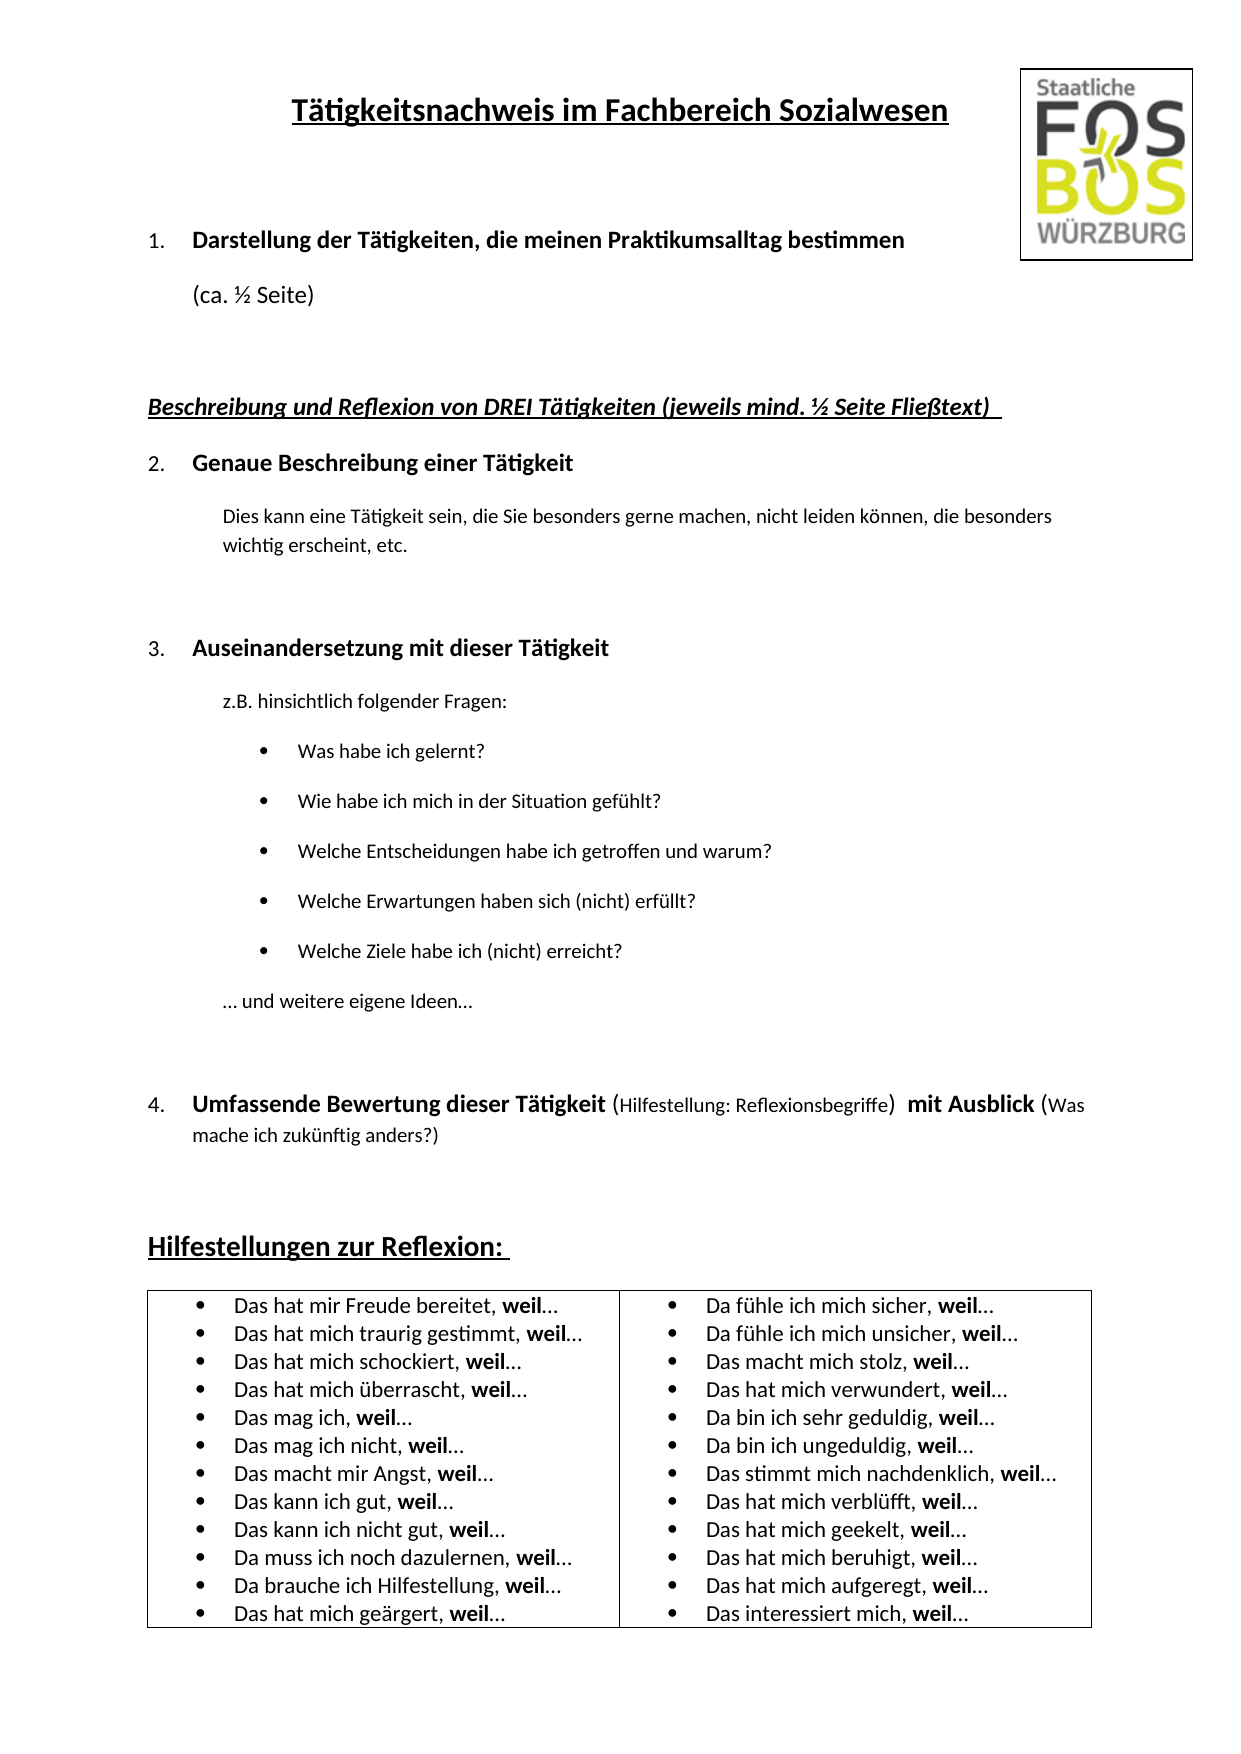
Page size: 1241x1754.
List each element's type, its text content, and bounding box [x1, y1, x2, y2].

table_header Da fühle ich mich sicher, weil… Da fühle ich mich unsicher, weil… Das macht mich stolz, weil… Das hat mich verwundert, weil… Da bin ich sehr geduldig, weil… Da bin ich ungeduldig, weil… Das stimmt mich nachdenklich, weil… Das hat mich verblüfft, weil… Das hat mich geekelt, weil… Das hat mich beruhigt, weil… Das hat mich aufgeregt, weil… Das interessiert mich, weil… Das hat mich gelangweilt, weil… Das hat mich gestresst, weil… [620, 1291, 1091, 1627]
list Umfassende Bewertung dieser Tätigkeit (Hilfestellung: Reflexionsbegriffe) mit Ausblick (Was mache ich zukünftig anders?) [148, 1088, 1093, 1148]
list Darstellung der Tätigkeiten, die meinen Praktikumsalltag bestimmen [148, 224, 1020, 254]
list Welche Erwartungen haben sich (nicht) erfüllt? [260, 888, 1093, 913]
table_header Das hat mir Freude bereitet, weil… Das hat mich traurig gestimmt, weil… Das hat mich schockiert, weil… Das hat mich überrascht, weil… Das mag ich, weil… Das mag ich nicht, weil… Das macht mir Angst, weil… Das kann ich gut, weil… Das kann ich nicht gut, weil… Da muss ich noch dazulernen, weil… Da brauche ich Hilfestellung, weil… Das hat mich geärgert, weil… Dazu bin ich nicht bereit, weil… Dafür bin ich dankbar, weil… [148, 1291, 619, 1627]
list Wie habe ich mich in der Situation gefühlt? [260, 788, 1093, 813]
list … und weitere eigene Ideen… [223, 988, 1093, 1013]
text Tätigkeitsnachweis im Fachbereich Sozialwesen [148, 89, 1020, 129]
list Welche Ziele habe ich (nicht) erreicht? [260, 938, 1093, 963]
list Auseinandersetzung mit dieser Tätigkeit [148, 632, 1093, 663]
text Beschreibung und Reflexion von DREI Tätigkeiten (jeweils mind. ½ Seite Fließtext) [148, 391, 1093, 422]
list z.B. hinsichtlich folgender Fragen: [223, 688, 1093, 713]
list Was habe ich gelernt? [260, 738, 1093, 763]
text [1021, 70, 1192, 259]
list Dies kann eine Tätigkeit sein, die Sie besonders gerne machen, nicht leiden können, die besonders wichtig erscheint, etc. [223, 503, 1093, 558]
text Hilfestellungen zur Reflexion: [148, 1228, 1093, 1264]
list (ca. ½ Seite) [192, 280, 1093, 310]
list Genaue Beschreibung einer Tätigkeit [148, 447, 1093, 478]
list Welche Entscheidungen habe ich getroffen und warum? [260, 838, 1093, 863]
